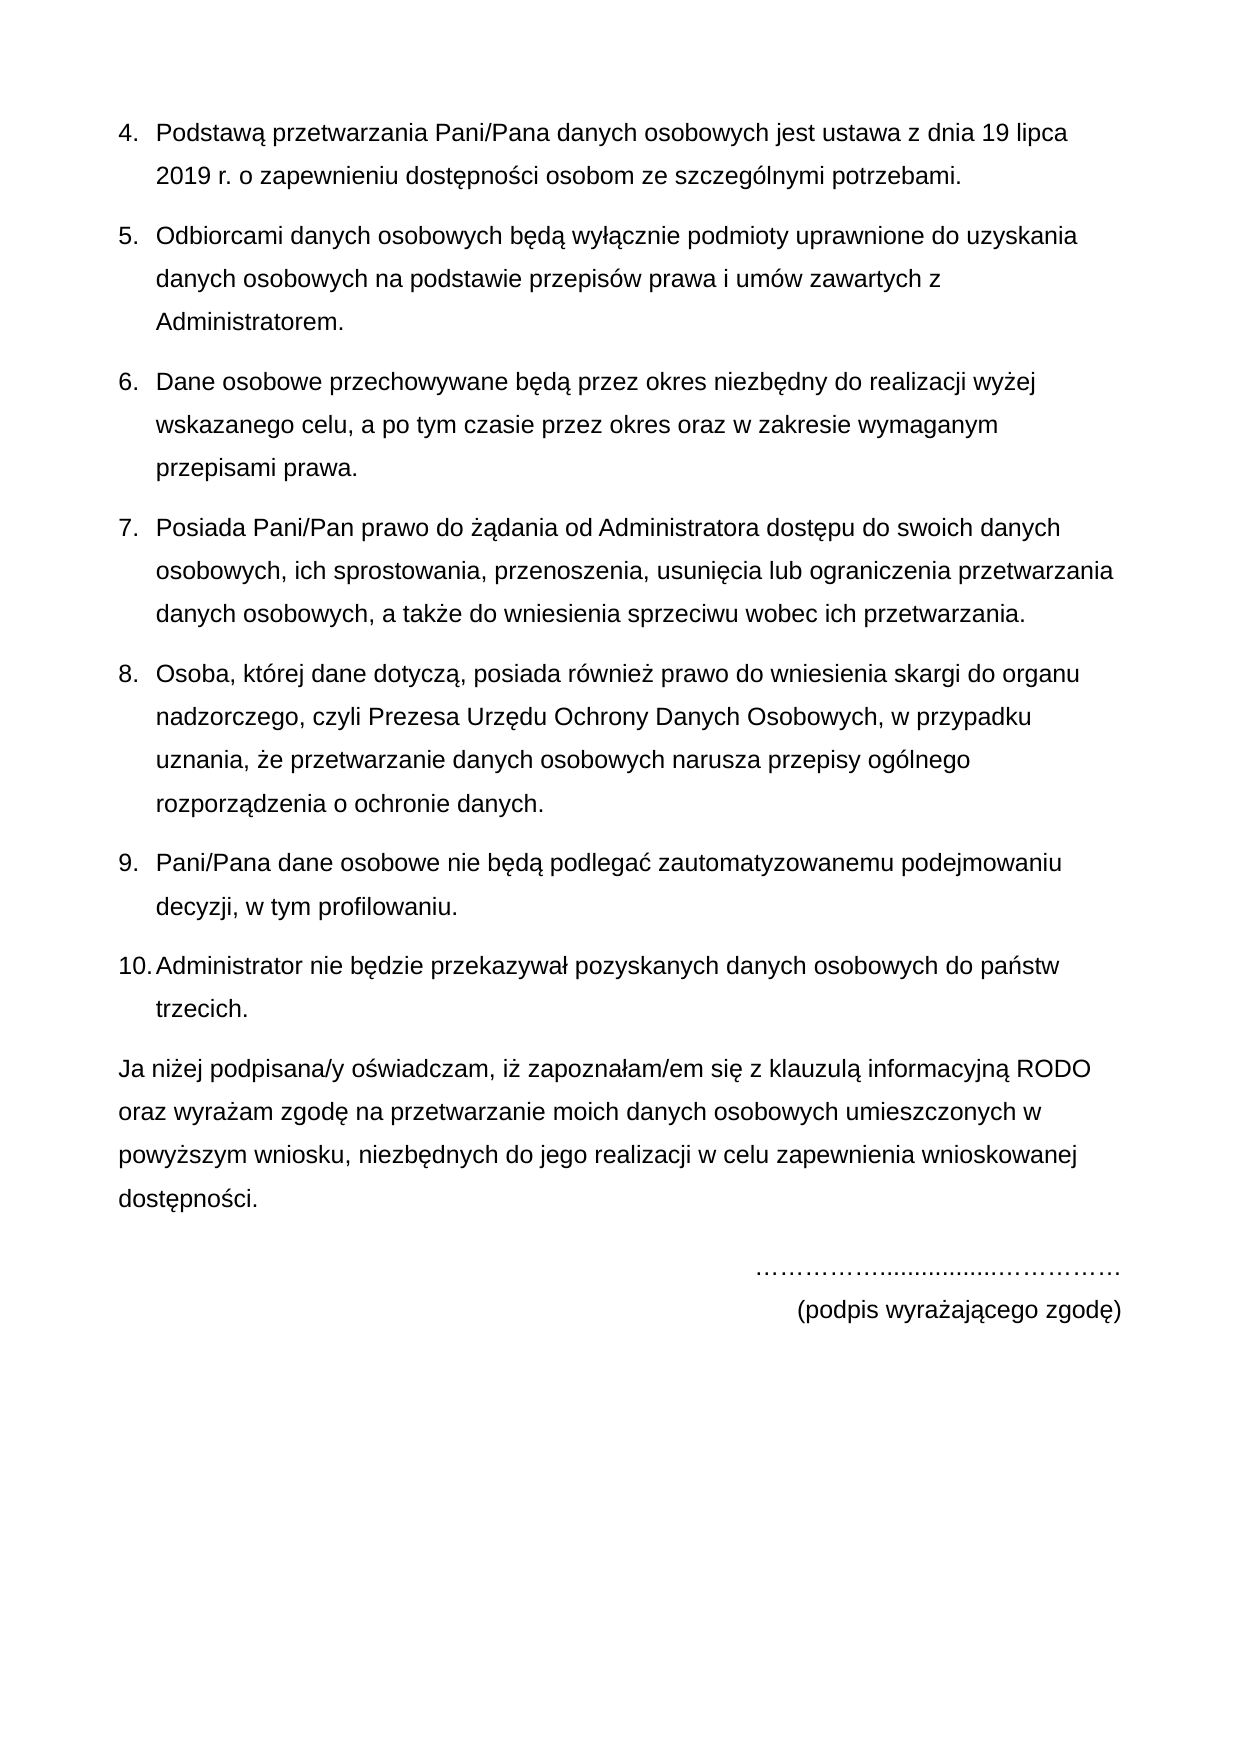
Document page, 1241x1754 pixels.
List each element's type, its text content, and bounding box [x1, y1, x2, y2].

text (podpis wyrażającego zgodę) [118, 1295, 1122, 1323]
text …………….................…………… [118, 1252, 1122, 1280]
list Dane osobowe przechowywane będą przez okres niezbędny do realizacji wyżej wskazanego celu, a po tym czasie przez okres oraz w zakresie wymaganym przepisami prawa. [118, 367, 1122, 482]
list Osoba, której dane dotyczą, posiada również prawo do wniesienia skargi do organu nadzorczego, czyli Prezesa Urzędu Ochrony Danych Osobowych, w przypadku uznania, że przetwarzanie danych osobowych narusza przepisy ogólnego rozporządzenia o ochronie danych. [118, 659, 1122, 817]
list Podstawą przetwarzania Pani/Pana danych osobowych jest ustawa z dnia 19 lipca 2019 r. o zapewnieniu dostępności osobom ze szczególnymi potrzebami. [118, 118, 1122, 190]
list Administrator nie będzie przekazywał pozyskanych danych osobowych do państw trzecich. [118, 951, 1122, 1023]
list Pani/Pana dane osobowe nie będą podlegać zautomatyzowanemu podejmowaniu decyzji, w tym profilowaniu. [118, 848, 1122, 920]
list Odbiorcami danych osobowych będą wyłącznie podmioty uprawnione do uzyskania danych osobowych na podstawie przepisów prawa i umów zawartych z Administratorem. [118, 221, 1122, 336]
text Ja niżej podpisana/y oświadczam, iż zapoznałam/em się z klauzulą informacyjną RODO oraz wyrażam zgodę na przetwarzanie moich danych osobowych umieszczonych w powyższym wniosku, niezbędnych do jego realizacji w celu zapewnienia wnioskowanej dostępności. [118, 1054, 1122, 1212]
list Posiada Pani/Pan prawo do żądania od Administratora dostępu do swoich danych osobowych, ich sprostowania, przenoszenia, usunięcia lub ograniczenia przetwarzania danych osobowych, a także do wniesienia sprzeciwu wobec ich przetwarzania. [118, 513, 1122, 628]
